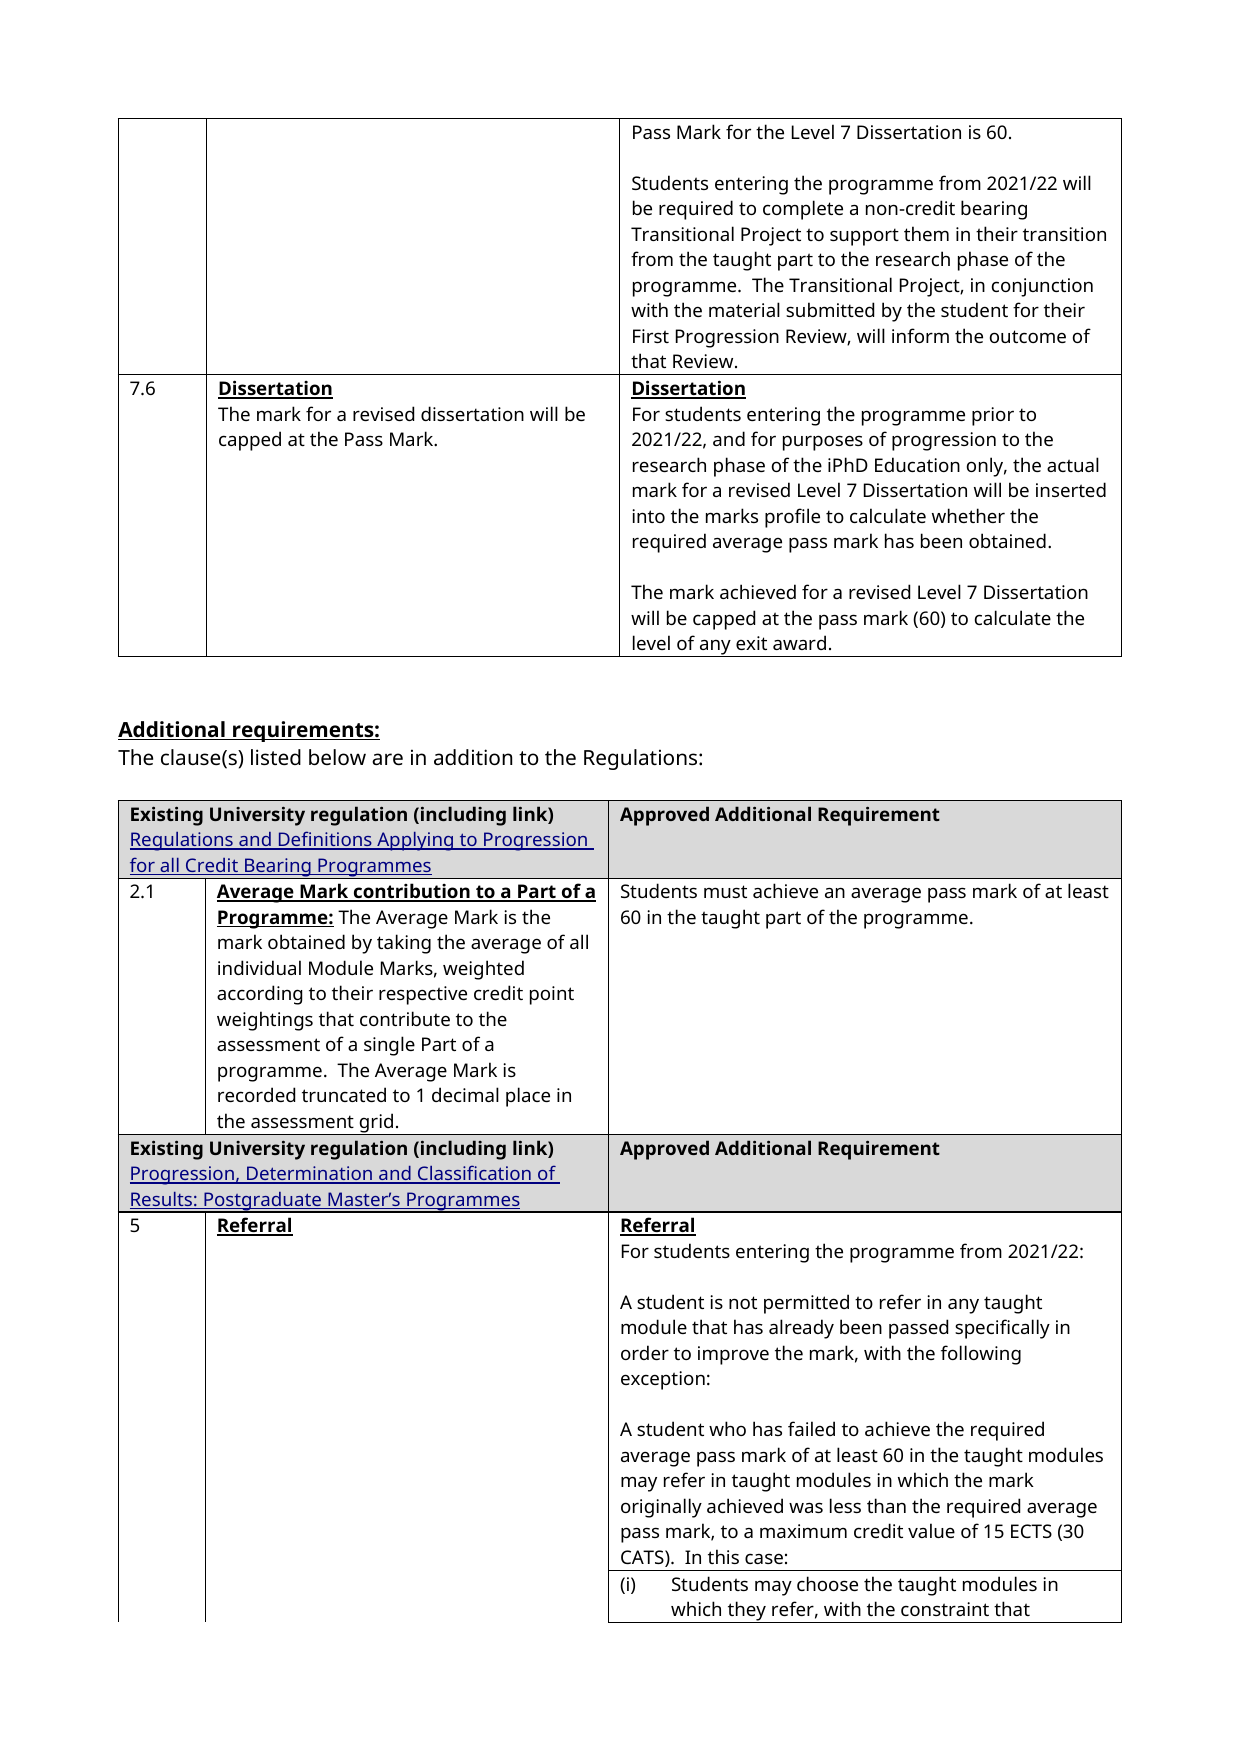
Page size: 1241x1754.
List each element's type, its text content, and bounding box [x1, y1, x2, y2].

text The clause(s) listed below are in addition to the Regulations: [118, 743, 1122, 772]
table_cell Dissertation The mark for a revised dissertation will be capped at the Pass Mark. [207, 375, 619, 656]
table_cell Approved Additional Requirement [609, 1135, 1121, 1211]
table_cell (i) [609, 1571, 659, 1622]
table_cell Pass Mark for the Level 7 Dissertation is 60. Students entering the programme from 2021/22 will be required to complete a non-credit bearing Transitional Project to support them in their transition from the taught part to the research phase of the programme. The Transitional Project, in conjunction with the material submitted by the student for their First Progression Review, will inform the outcome of that Review. [620, 119, 1121, 374]
table_cell Students must achieve an average pass mark of at least 60 in the taught part of the programme. [609, 879, 1121, 1134]
table_cell [119, 1570, 205, 1622]
table_cell [207, 119, 619, 374]
table_cell Referral For students entering the programme from 2021/22: A student is not permitted to refer in any taught module that has already been passed specifically in order to improve the mark, with the following exception: A student who has failed to achieve the required average pass mark of at least 60 in the taught modules may refer in taught modules in which the mark originally achieved was less than the required average pass mark, to a maximum credit value of 15 ECTS (30 CATS). In this case: [609, 1213, 1121, 1570]
table_cell Students may choose the taught modules in which they refer, with the constraint that [660, 1571, 1121, 1622]
table_cell Dissertation For students entering the programme prior to 2021/22, and for purposes of progression to the research phase of the iPhD Education only, the actual mark for a revised Level 7 Dissertation will be inserted into the marks profile to calculate whether the required average pass mark has been obtained. The mark achieved for a revised Level 7 Dissertation will be capped at the pass mark (60) to calculate the level of any exit award. [620, 375, 1121, 656]
text Additional requirements: [118, 715, 1122, 743]
table_cell Existing University regulation (including link) Progression, Determination and Classification of Results: Postgraduate Master’s Programmes [119, 1135, 608, 1211]
table_cell Referral [206, 1213, 608, 1570]
table_cell 7.6 [119, 375, 206, 656]
table_header Approved Additional Requirement [609, 801, 1121, 878]
table_cell 5 [119, 1213, 205, 1570]
table_cell [206, 1570, 608, 1622]
table_cell Average Mark contribution to a Part of a Programme: The Average Mark is the mark obtained by taking the average of all individual Module Marks, weighted according to their respective credit point weightings that contribute to the assessment of a single Part of a programme. The Average Mark is recorded truncated to 1 decimal place in the assessment grid. [206, 879, 608, 1134]
table_cell 2.1 [119, 879, 205, 1134]
table_cell [119, 119, 206, 374]
table_header Existing University regulation (including link) Regulations and Definitions Applying to Progression for all Credit Bearing Programmes [119, 801, 608, 878]
